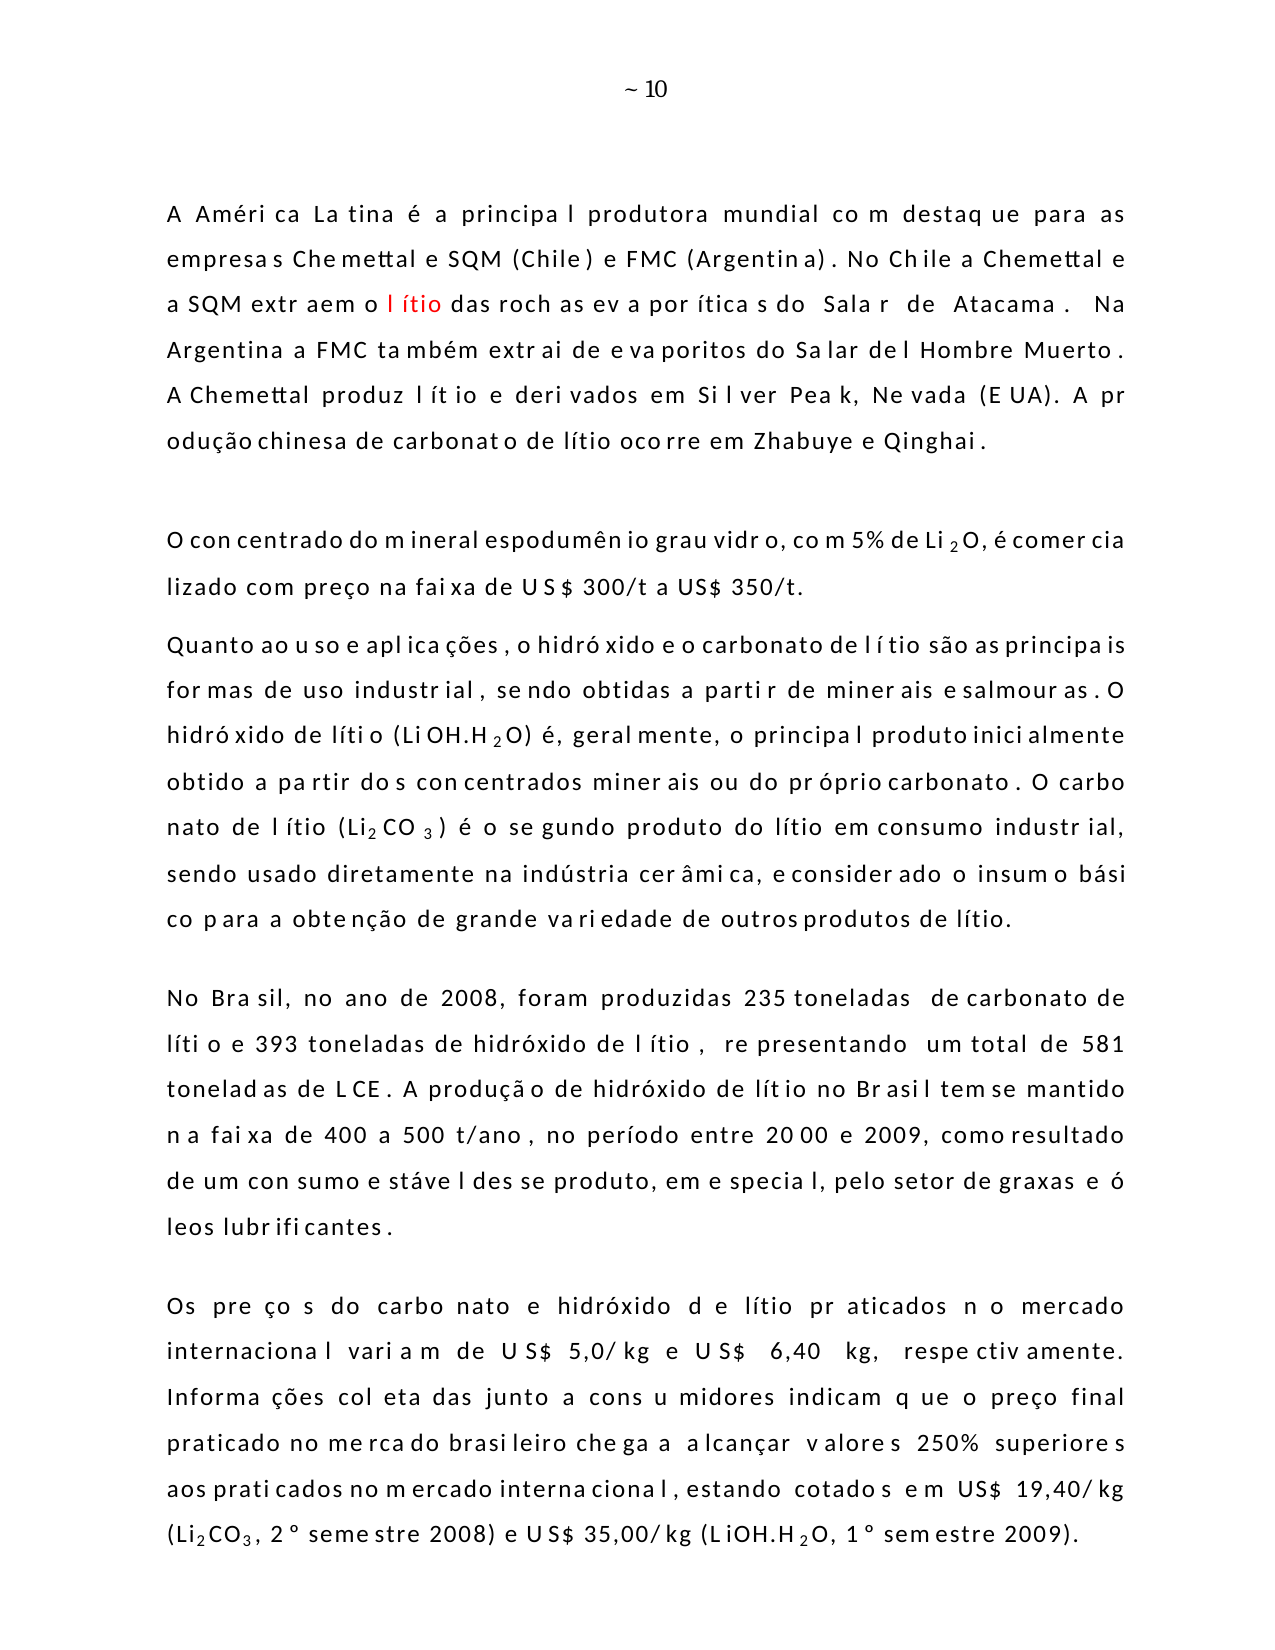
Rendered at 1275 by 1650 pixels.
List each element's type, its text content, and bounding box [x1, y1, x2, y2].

text A Améri ca La tina é a principa l produtora mundial co m destaq ue para as empresa s Che mettal e SQM (Chile ) e FMC (Argentin a) . No Ch ile a Chemettal e a SQM extr aem o l ítio das roch as ev a por ítica s do Sala r de Atacama . Na Argentina a FMC ta mbém extr ai de e va poritos do Sa lar de l Hombre Muerto . A Chemettal produz l ít io e deri vados em Si l ver Pea k, Ne vada (E UA). A pr odução chinesa de carbonat o de lítio oco rre em Zhabuye e Qinghai . [167, 198, 1125, 455]
text Quanto ao u so e apl ica ções , o hidró xido e o carbonato de l í tio são as principa is for mas de uso industr ial , se ndo obtidas a parti r de miner ais e salmour as . O hidró xido de líti o (Li OH.H 2 O) é, geral mente, o principa l produto inici almente obtido a pa rtir do s con centrados miner ais ou do pr óprio carbonato . O carbo nato de l ítio (Li2 CO 3 ) é o se gundo produto do lítio em consumo industr ial, sendo usado diretamente na indústria cer âmi ca, e consider ado o insum o bási co p ara a obte nção de grande va ri edade de outros produtos de lítio. [167, 629, 1125, 933]
text No Bra sil, no ano de 2008, foram produzidas 235 toneladas de carbonato de líti o e 393 toneladas de hidróxido de l ítio , re presentando um total de 581 tonelad as de L CE . A produçã o de hidróxido de lít io no Br asi l tem se mantido n a fai xa de 400 a 500 t/ano , no período entre 20 00 e 2009, como resultado de um con sumo e stáve l des se produto, em e specia l, pelo setor de graxas e ó leos lubr ifi cantes . [167, 982, 1125, 1241]
text O con centrado do m ineral espodumên io grau vidr o, co m 5% de Li 2 O, é comer cia lizado com preço na fai xa de U S $ 300/t a US$ 350/t. [167, 524, 1125, 601]
text Os pre ço s do carbo nato e hidróxido d e lítio pr aticados n o mercado internaciona l vari a m de U S$ 5,0/ kg e U S$ 6,40 kg, respe ctiv amente. Informa ções col eta das junto a cons u midores indicam q ue o preço final praticado no me rca do brasi leiro che ga a a lcançar v alore s 250% superiore s aos prati cados no m ercado interna ciona l , estando cotado s e m US$ 19,40/ kg (Li2 CO3 , 2 º seme stre 2008) e U S$ 35,00/ kg (L iOH.H 2 O, 1 º sem estre 2009). [167, 1290, 1124, 1551]
